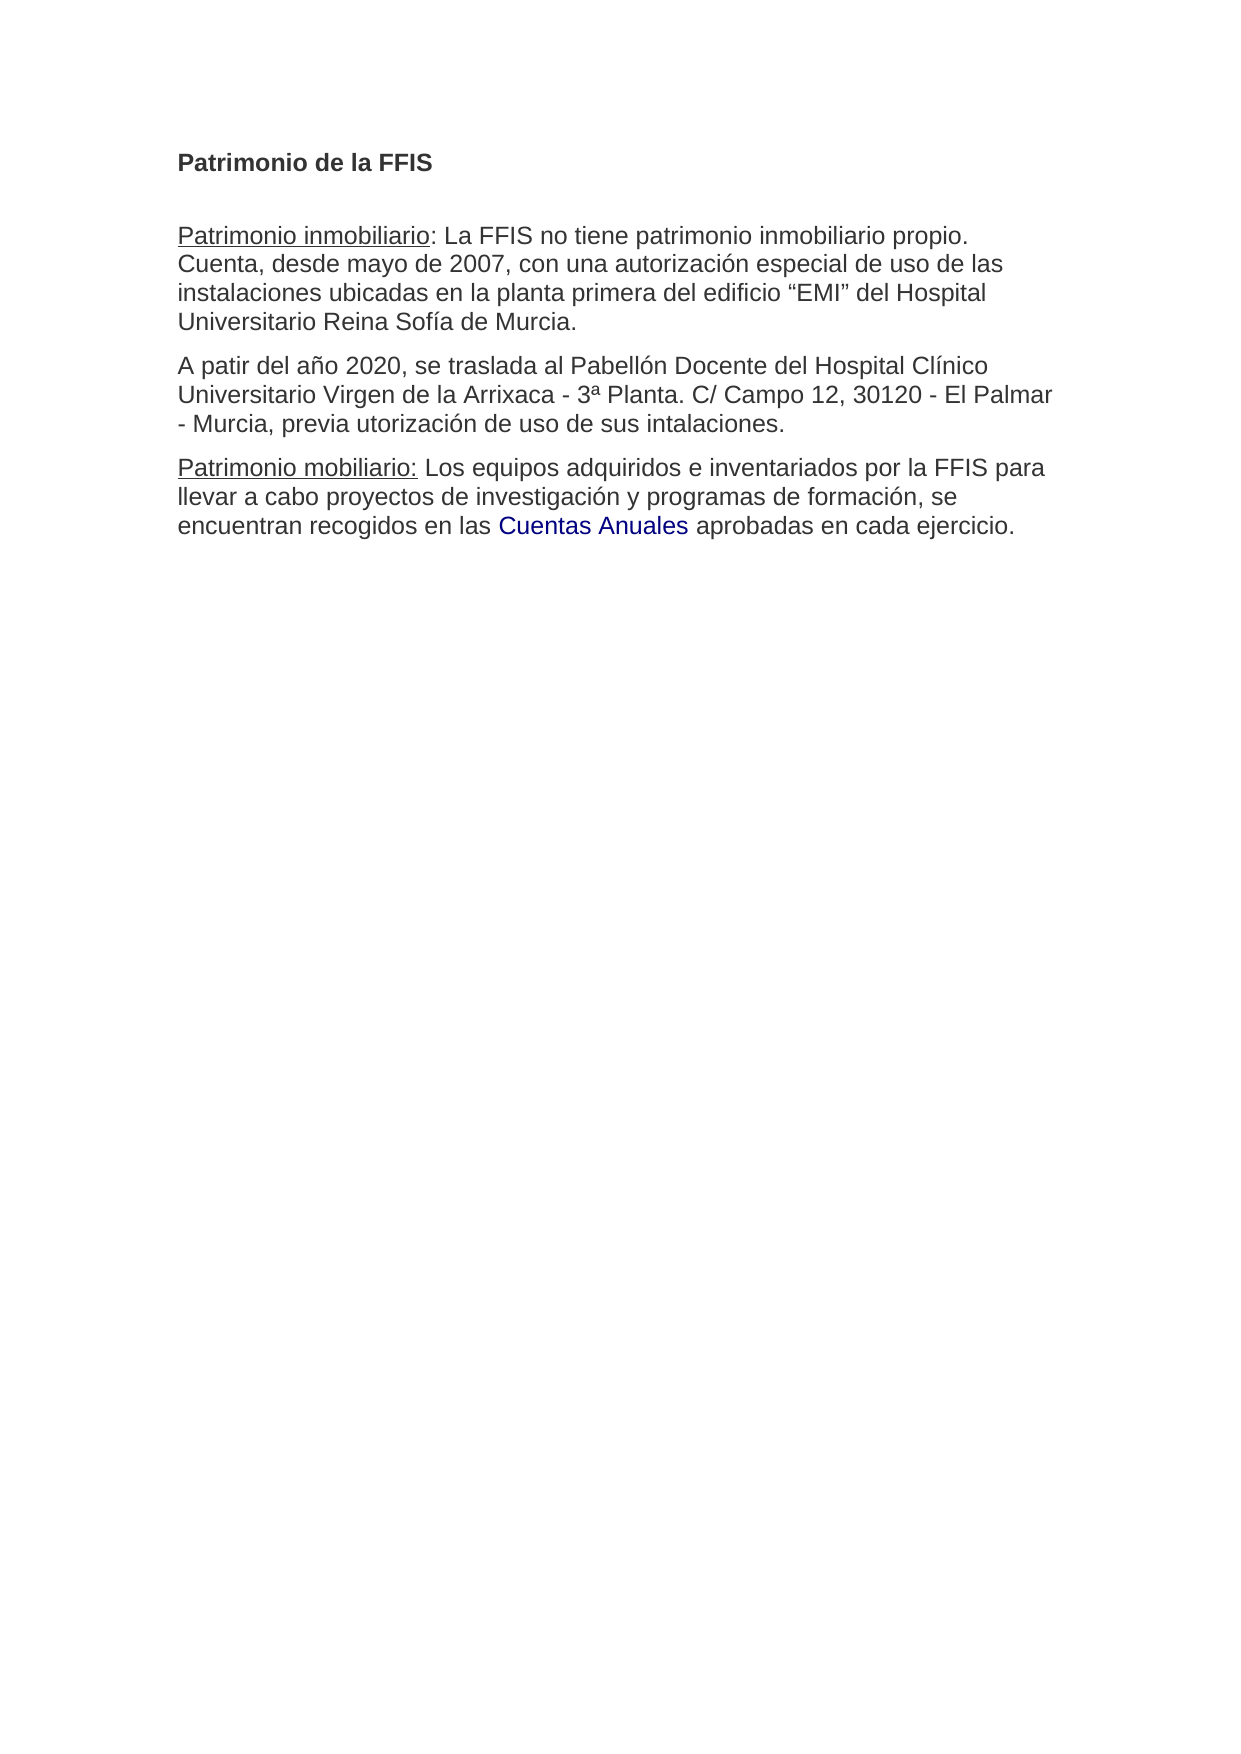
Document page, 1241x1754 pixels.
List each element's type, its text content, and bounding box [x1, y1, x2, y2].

text Patrimonio inmobiliario: La FFIS no tiene patrimonio inmobiliario propio. Cuenta, desde mayo de 2007, con una autorización especial de uso de las instalaciones ubicadas en la planta primera del edificio “EMI” del Hospital Universitario Reina Sofía de Murcia. [177, 192, 1063, 336]
text Patrimonio mobiliario: Los equipos adquiridos e inventariados por la FFIS para llevar a cabo proyectos de investigación y programas de formación, se encuentran recogidos en las Cuentas Anuales aprobadas en cada ejercicio. [177, 453, 1063, 539]
text A patir del año 2020, se traslada al Pabellón Docente del Hospital Clínico Universitario Virgen de la Arrixaca - 3ª Planta. C/ Campo 12, 30120 - El Palmar - Murcia, previa utorización de uso de sus intalaciones. [177, 351, 1063, 438]
text Patrimonio de la FFIS [177, 148, 1063, 176]
